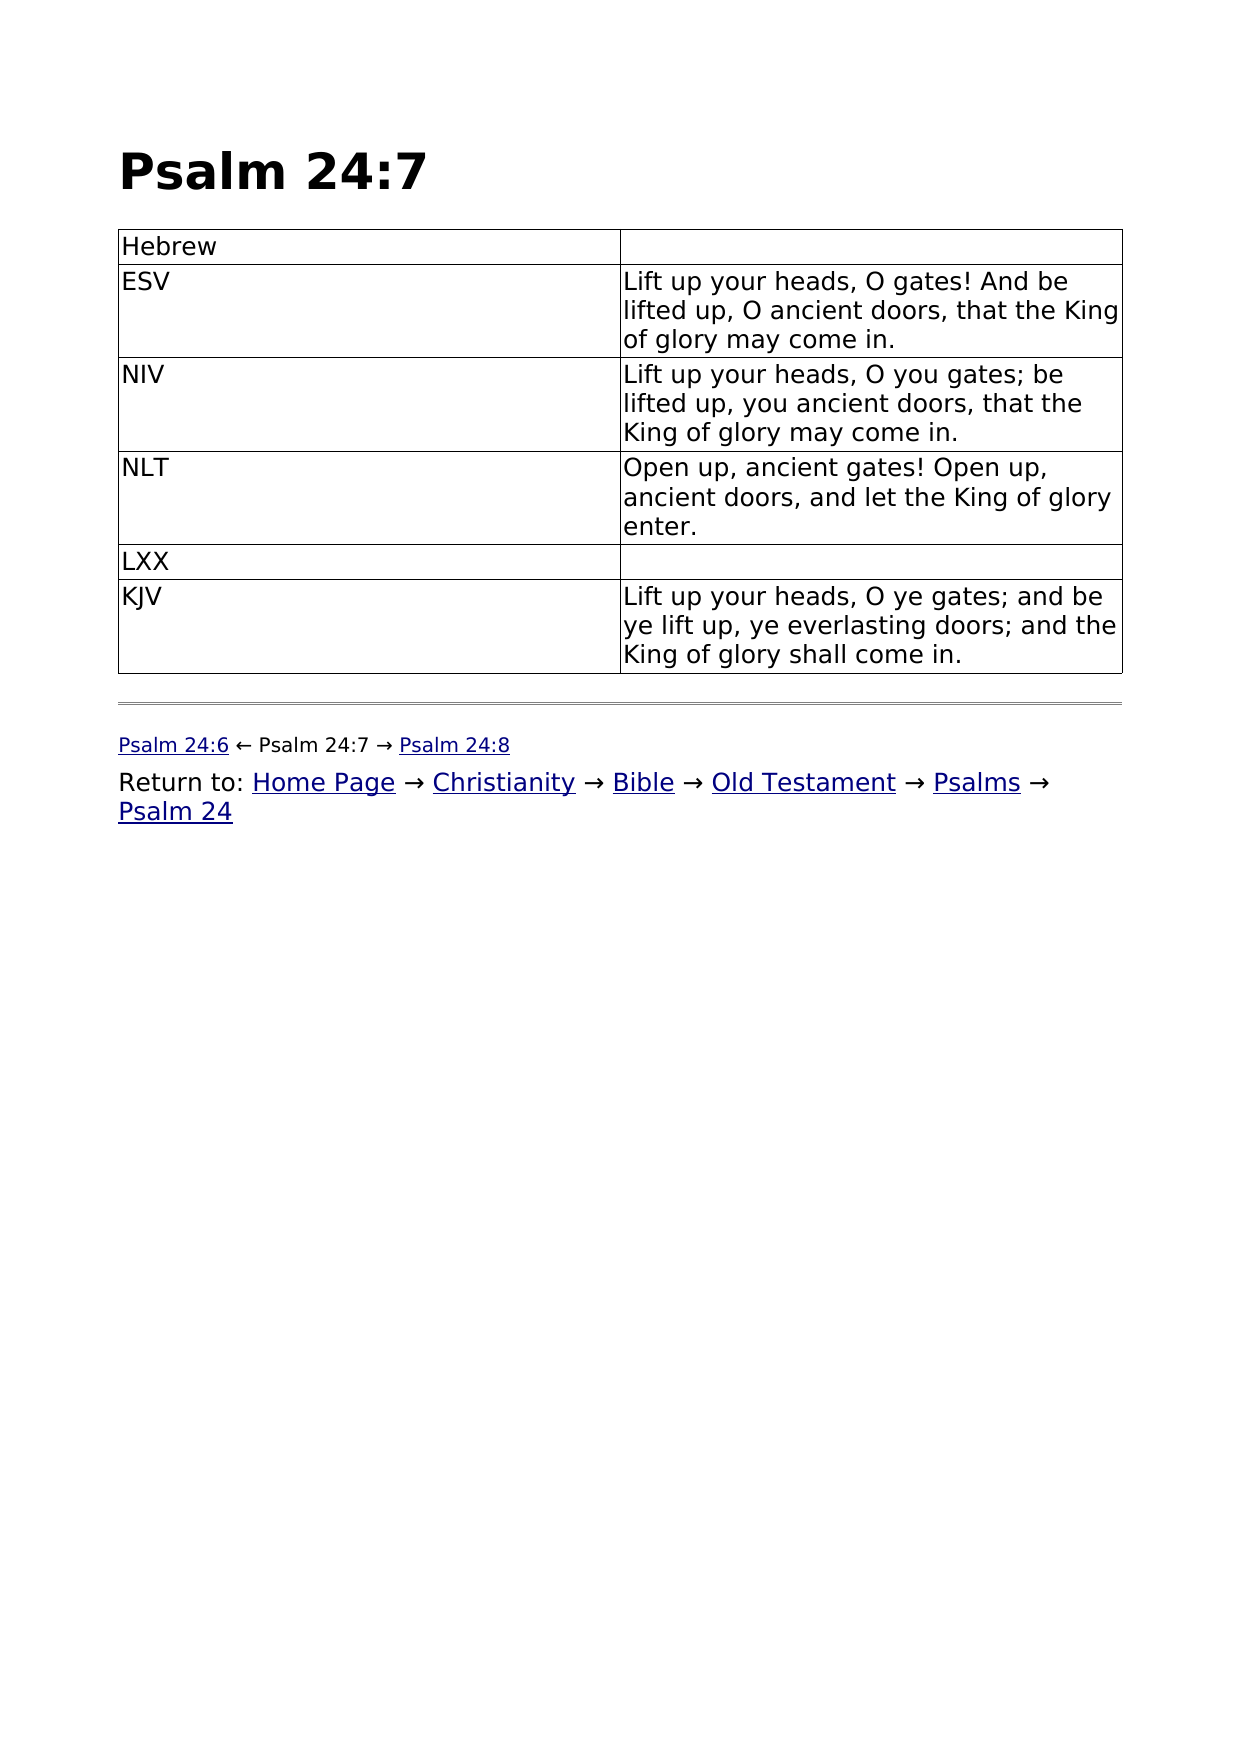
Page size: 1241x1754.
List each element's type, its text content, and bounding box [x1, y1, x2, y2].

table_cell NIV [119, 358, 620, 451]
subtitle Psalm 24:7 [118, 143, 1122, 201]
table_cell LXX [119, 545, 620, 579]
table_cell KJV [119, 580, 620, 673]
table_cell ESV [119, 265, 620, 357]
table_header Hebrew [119, 230, 620, 264]
table_cell Lift up your heads, O you gates; be lifted up, you ancient doors, that the King of glory may come in. [621, 358, 1122, 451]
table_cell NLT [119, 452, 620, 544]
table_cell Lift up your heads, O ye gates; and be ye lift up, ye everlasting doors; and the King of glory shall come in. [621, 580, 1122, 673]
table_cell Lift up your heads, O gates! And be lifted up, O ancient doors, that the King of glory may come in. [621, 265, 1122, 357]
table_cell Open up, ancient gates! Open up, ancient doors, and let the King of glory enter. [621, 452, 1122, 544]
text Psalm 24:6 ← Psalm 24:7 → Psalm 24:8 [118, 734, 1122, 768]
text Return to: Home Page → Christianity → Bible → Old Testament → Psalms → Psalm 24 [118, 768, 1122, 826]
table_header [621, 230, 1122, 264]
table_cell [621, 545, 1122, 579]
